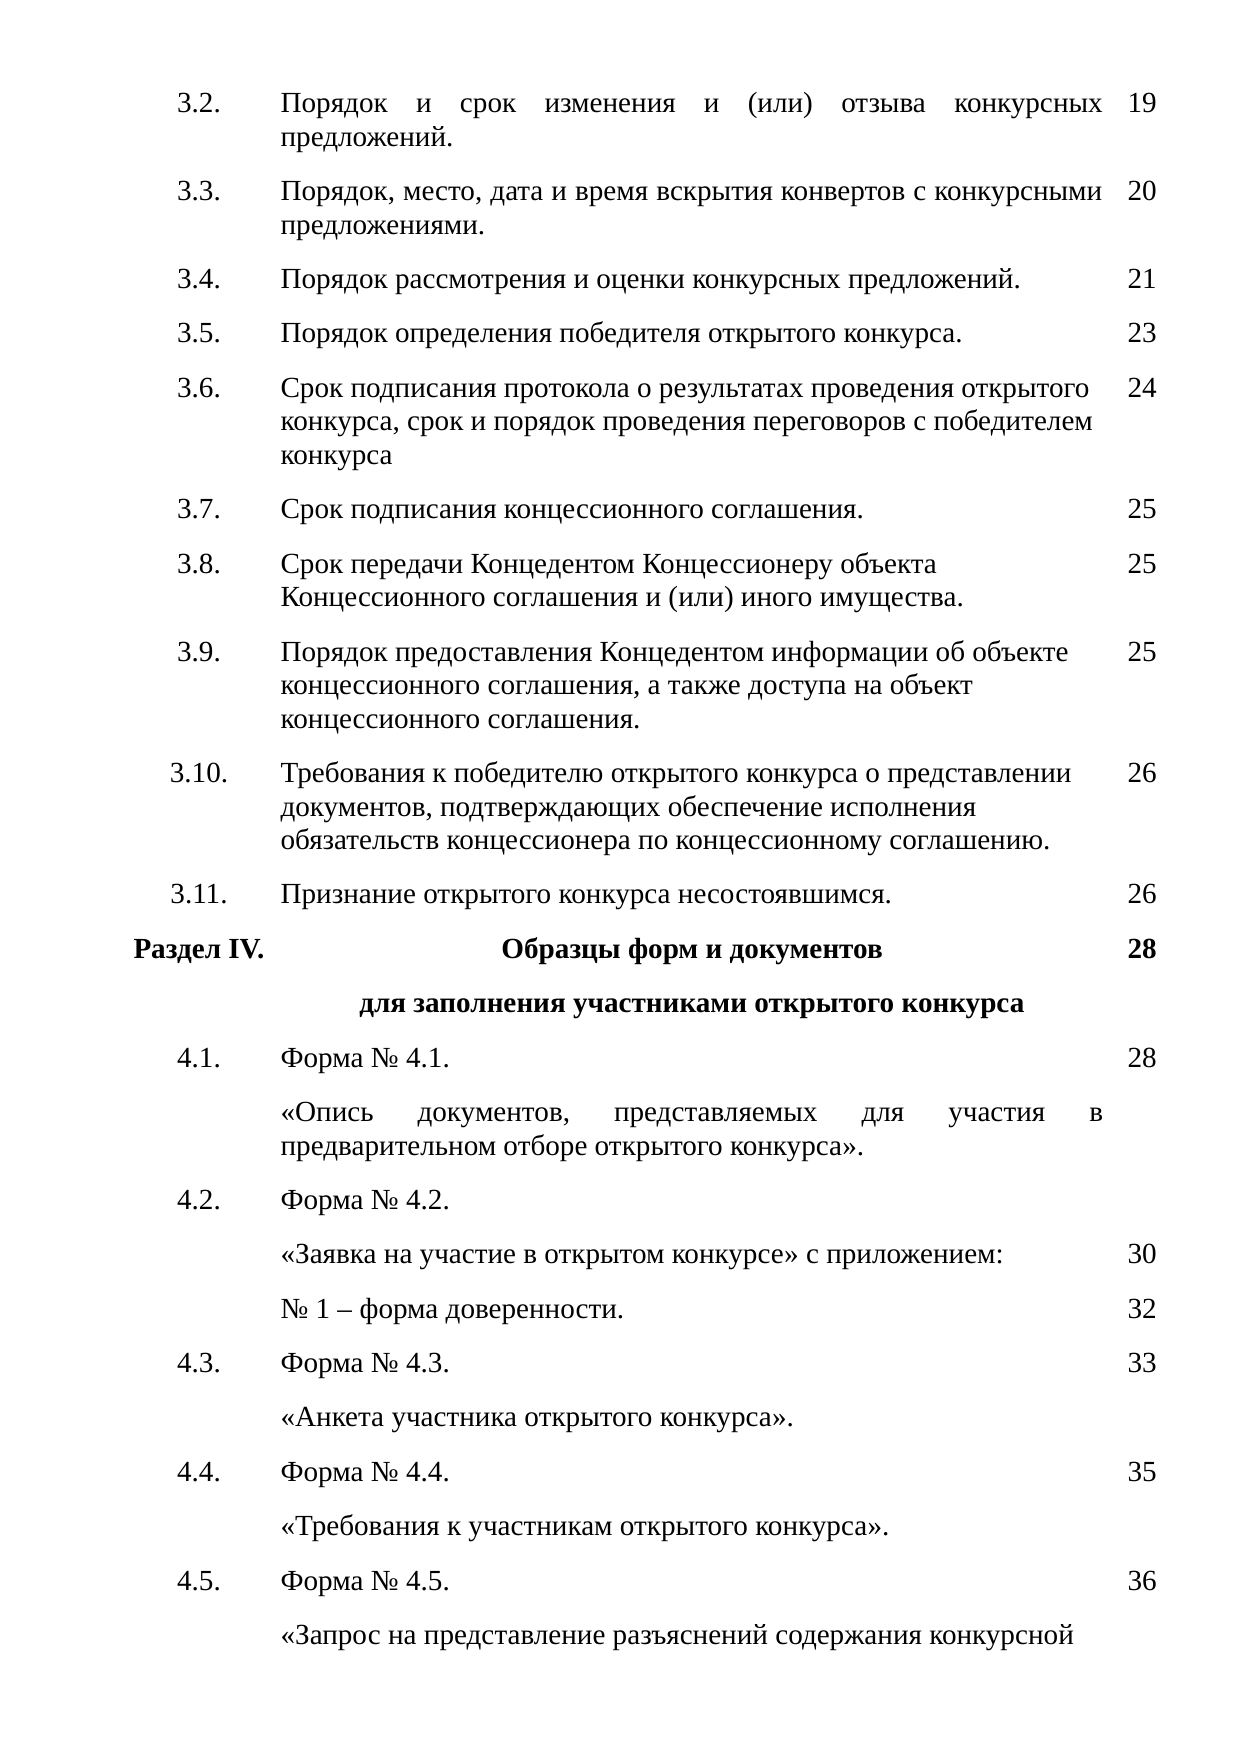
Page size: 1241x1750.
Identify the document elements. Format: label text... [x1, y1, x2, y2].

table_cell 4.2. [118, 1172, 279, 1335]
table_cell Порядок рассмотрения и оценки конкурсных предложений. [279, 251, 1104, 305]
table_cell 4.3. [118, 1335, 279, 1443]
table_cell 4.1. [118, 1029, 279, 1172]
table_cell Порядок предоставления Концедентом информации об объекте концессионного соглашения, а также доступа на объект концессионного соглашения. [279, 623, 1104, 745]
table_cell 24 [1104, 360, 1179, 481]
table_cell Форма № 4.1. «Опись документов, представляемых для участия в предварительном отборе открытого конкурса». [279, 1029, 1104, 1172]
table_cell 3.8. [118, 535, 279, 623]
table_cell Срок подписания концессионного соглашения. [279, 481, 1104, 535]
table_cell 26 [1104, 745, 1179, 866]
table_cell 26 [1104, 866, 1179, 921]
table_cell 3.5. [118, 305, 279, 359]
table_cell 3.6. [118, 360, 279, 481]
table_cell Образцы форм и документов для заполнения участниками открытого конкурса [279, 921, 1104, 1029]
table_cell 4.5. [118, 1552, 279, 1651]
table_cell 19 [1104, 75, 1179, 163]
table_cell Раздел IV. [118, 921, 279, 1029]
table_cell 30 32 [1104, 1172, 1179, 1335]
table_cell 28 [1104, 921, 1179, 1029]
table_cell Форма № 4.4. «Требования к участникам открытого конкурса». [279, 1444, 1104, 1552]
table_cell 25 [1104, 535, 1179, 623]
table_cell 35 [1104, 1444, 1179, 1552]
table_cell 25 [1104, 623, 1179, 745]
table_cell 3.9. [118, 623, 279, 745]
table_cell Срок передачи Концедентом Концессионеру объекта Концессионного соглашения и (или) иного имущества. [279, 535, 1104, 623]
table_cell 3.3. [118, 163, 279, 251]
table_cell Форма № 4.3. «Анкета участника открытого конкурса». [279, 1335, 1104, 1443]
table_cell 25 [1104, 481, 1179, 535]
table_cell 4.4. [118, 1444, 279, 1552]
table_cell 3.7. [118, 481, 279, 535]
table_cell 36 [1104, 1552, 1179, 1651]
table_cell 3.10. [118, 745, 279, 866]
table_cell 20 [1104, 163, 1179, 251]
table_cell Порядок, место, дата и время вскрытия конвертов с конкурсными предложениями. [279, 163, 1104, 251]
table_cell Форма № 4.5. «Запрос на представление разъяснений содержания конкурсной [279, 1552, 1104, 1651]
table_cell Требования к победителю открытого конкурса о представлении документов, подтверждающих обеспечение исполнения обязательств концессионера по концессионному соглашению. [279, 745, 1104, 866]
table_cell 28 [1104, 1029, 1179, 1172]
table_cell Признание открытого конкурса несостоявшимся. [279, 866, 1104, 921]
table_cell Срок подписания протокола о результатах проведения открытого конкурса, срок и порядок проведения переговоров с победителем конкурса [279, 360, 1104, 481]
table_cell 21 [1104, 251, 1179, 305]
table_cell 3.4. [118, 251, 279, 305]
table_cell Порядок и срок изменения и (или) отзыва конкурсных предложений. [279, 75, 1104, 163]
table_cell 3.11. [118, 866, 279, 921]
table_cell Порядок определения победителя открытого конкурса. [279, 305, 1104, 359]
table_cell 3.2. [118, 75, 279, 163]
table_cell 33 [1104, 1335, 1179, 1443]
table_cell Форма № 4.2. «Заявка на участие в открытом конкурсе» с приложением: № 1 – форма доверенности. [279, 1172, 1104, 1335]
table_cell 23 [1104, 305, 1179, 359]
